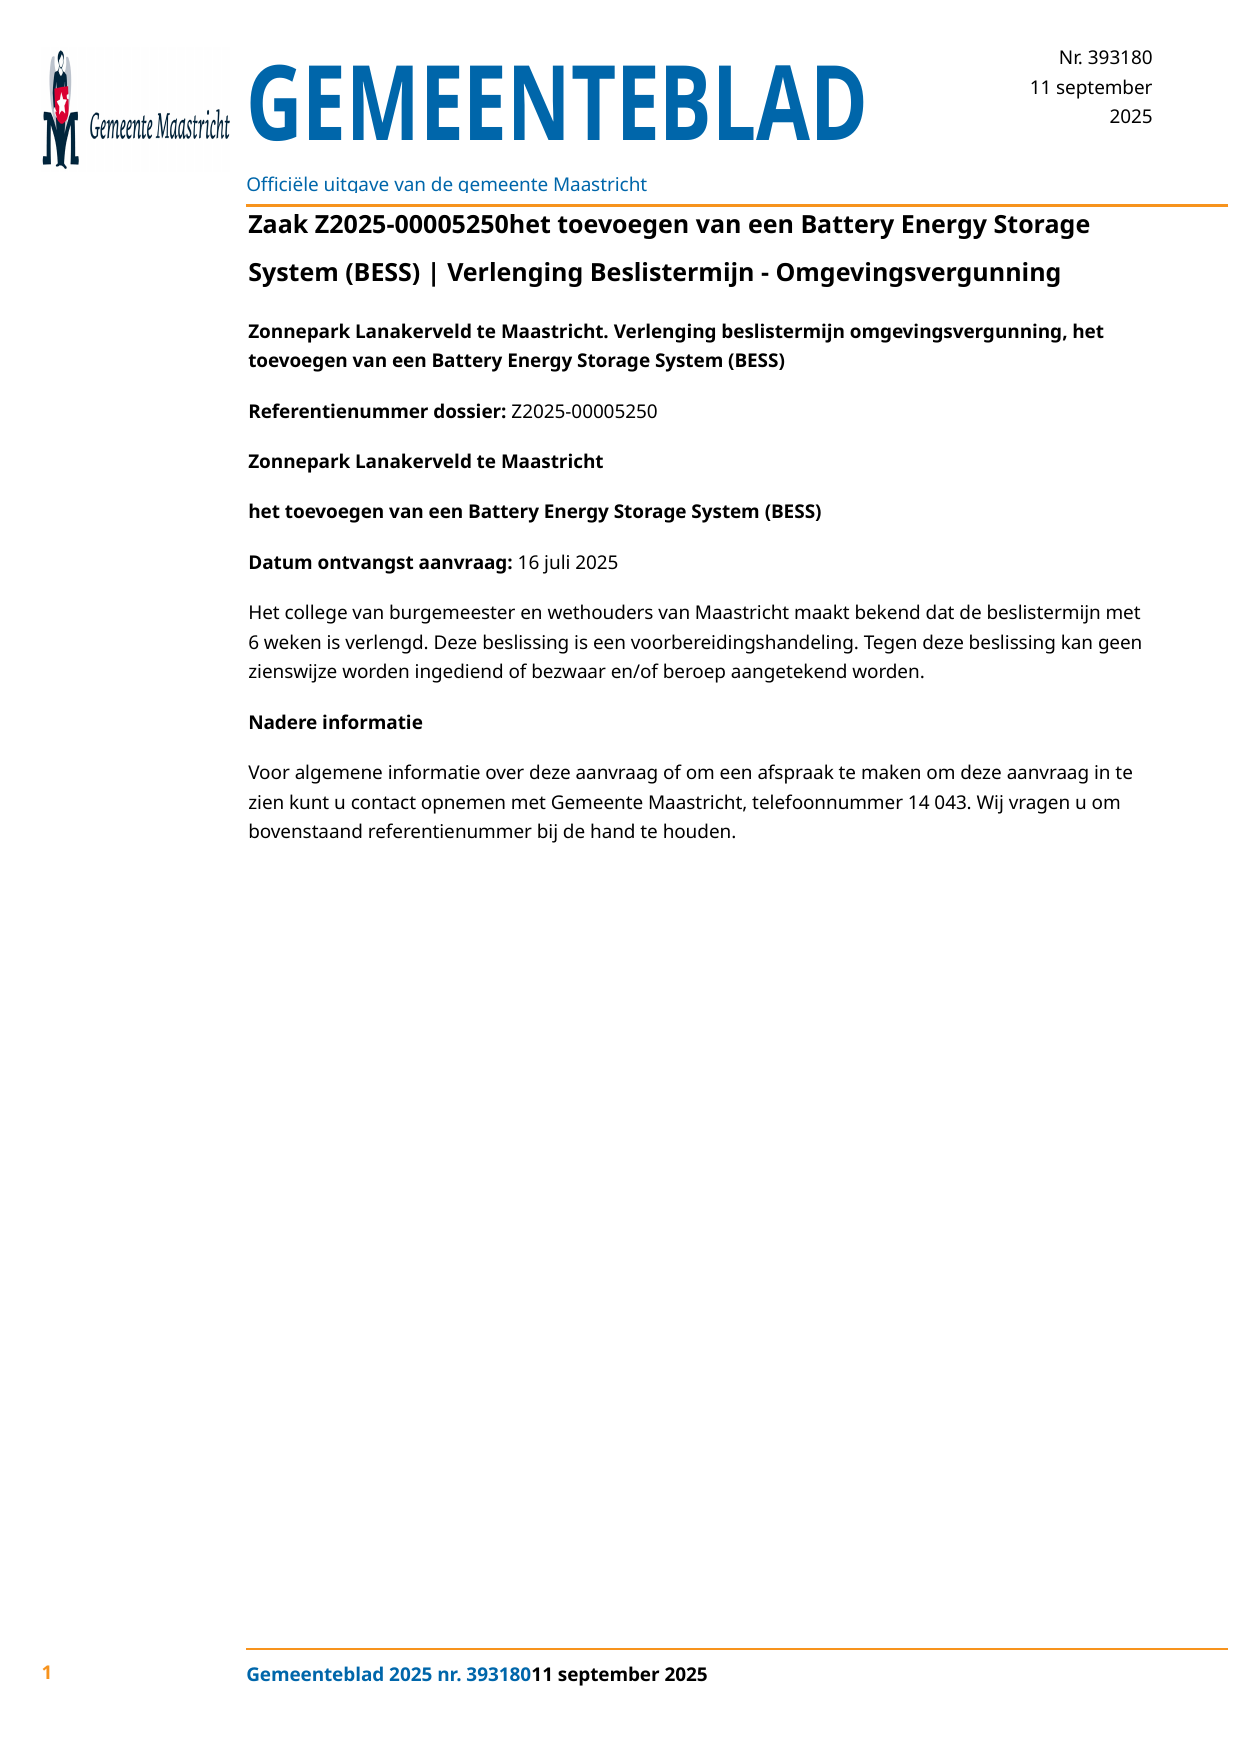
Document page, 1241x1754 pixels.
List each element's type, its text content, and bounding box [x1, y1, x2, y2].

text Voor algemene informatie over deze aanvraag of om een afspraak te maken om deze aanvraag in te zien kunt u contact opnemen met Gemeente Maastricht, telefoonnummer 14 043. Wij vragen u om bovenstaand referentienummer bij de hand te houden. [248, 759, 1152, 844]
text Datum ontvangst aanvraag: 16 juli 2025 [248, 549, 1152, 575]
text Nadere informatie [248, 709, 1152, 735]
text Het college van burgemeester en wethouders van Maastricht maakt bekend dat de beslistermijn met 6 weken is verlengd. Deze beslissing is een voorbereidingshandeling. Tegen deze beslissing kan geen zienswijze worden ingediend of bezwaar en/of beroep aangetekend worden. [248, 599, 1152, 684]
text het toevoegen van een Battery Energy Storage System (BESS) [248, 499, 1152, 524]
picture [41, 47, 231, 172]
text Zonnepark Lanakerveld te Maastricht [248, 448, 1152, 474]
text Zaak Z2025-00005250het toevoegen van een Battery Energy Storage System (BESS) | Verlenging Beslistermijn - Omgevingsvergunning [248, 207, 1152, 288]
text Referentienummer dossier: Z2025-00005250 [248, 398, 1152, 424]
text Zonnepark Lanakerveld te Maastricht. Verlenging beslistermijn omgevingsvergunning, het toevoegen van een Battery Energy Storage System (BESS) [248, 318, 1152, 373]
